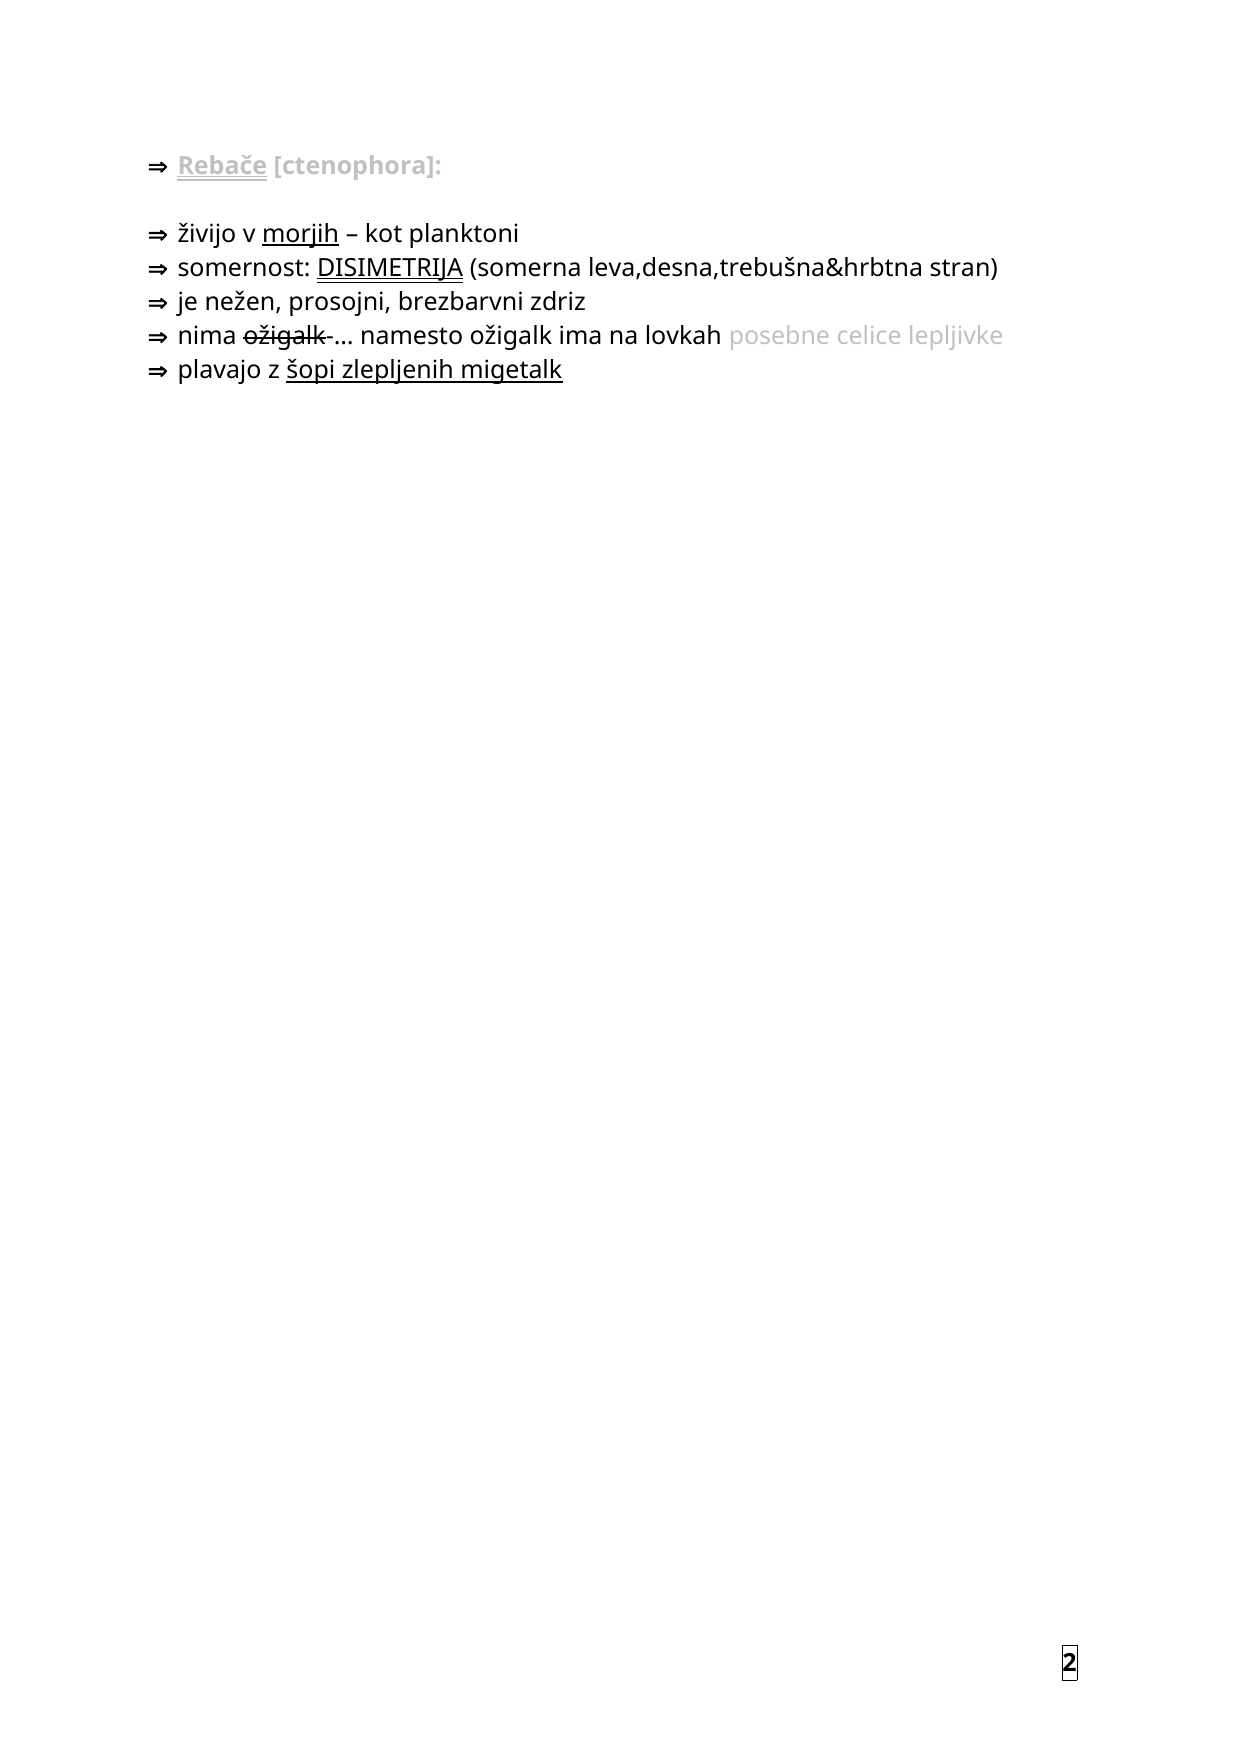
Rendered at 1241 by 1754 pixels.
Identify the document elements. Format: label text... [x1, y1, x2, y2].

list Rebače [ctenophora]: [148, 148, 1093, 182]
list nima ožigalk-… namesto ožigalk ima na lovkah posebne celice lepljivke [148, 318, 1093, 352]
list somernost: DISIMETRIJA (somerna leva,desna,trebušna&hrbtna stran) [148, 250, 1093, 284]
list plavajo z šopi zlepljenih migetalk [148, 352, 1093, 386]
list je nežen, prosojni, brezbarvni zdriz [148, 284, 1093, 318]
list živijo v morjih – kot planktoni [148, 216, 1093, 250]
